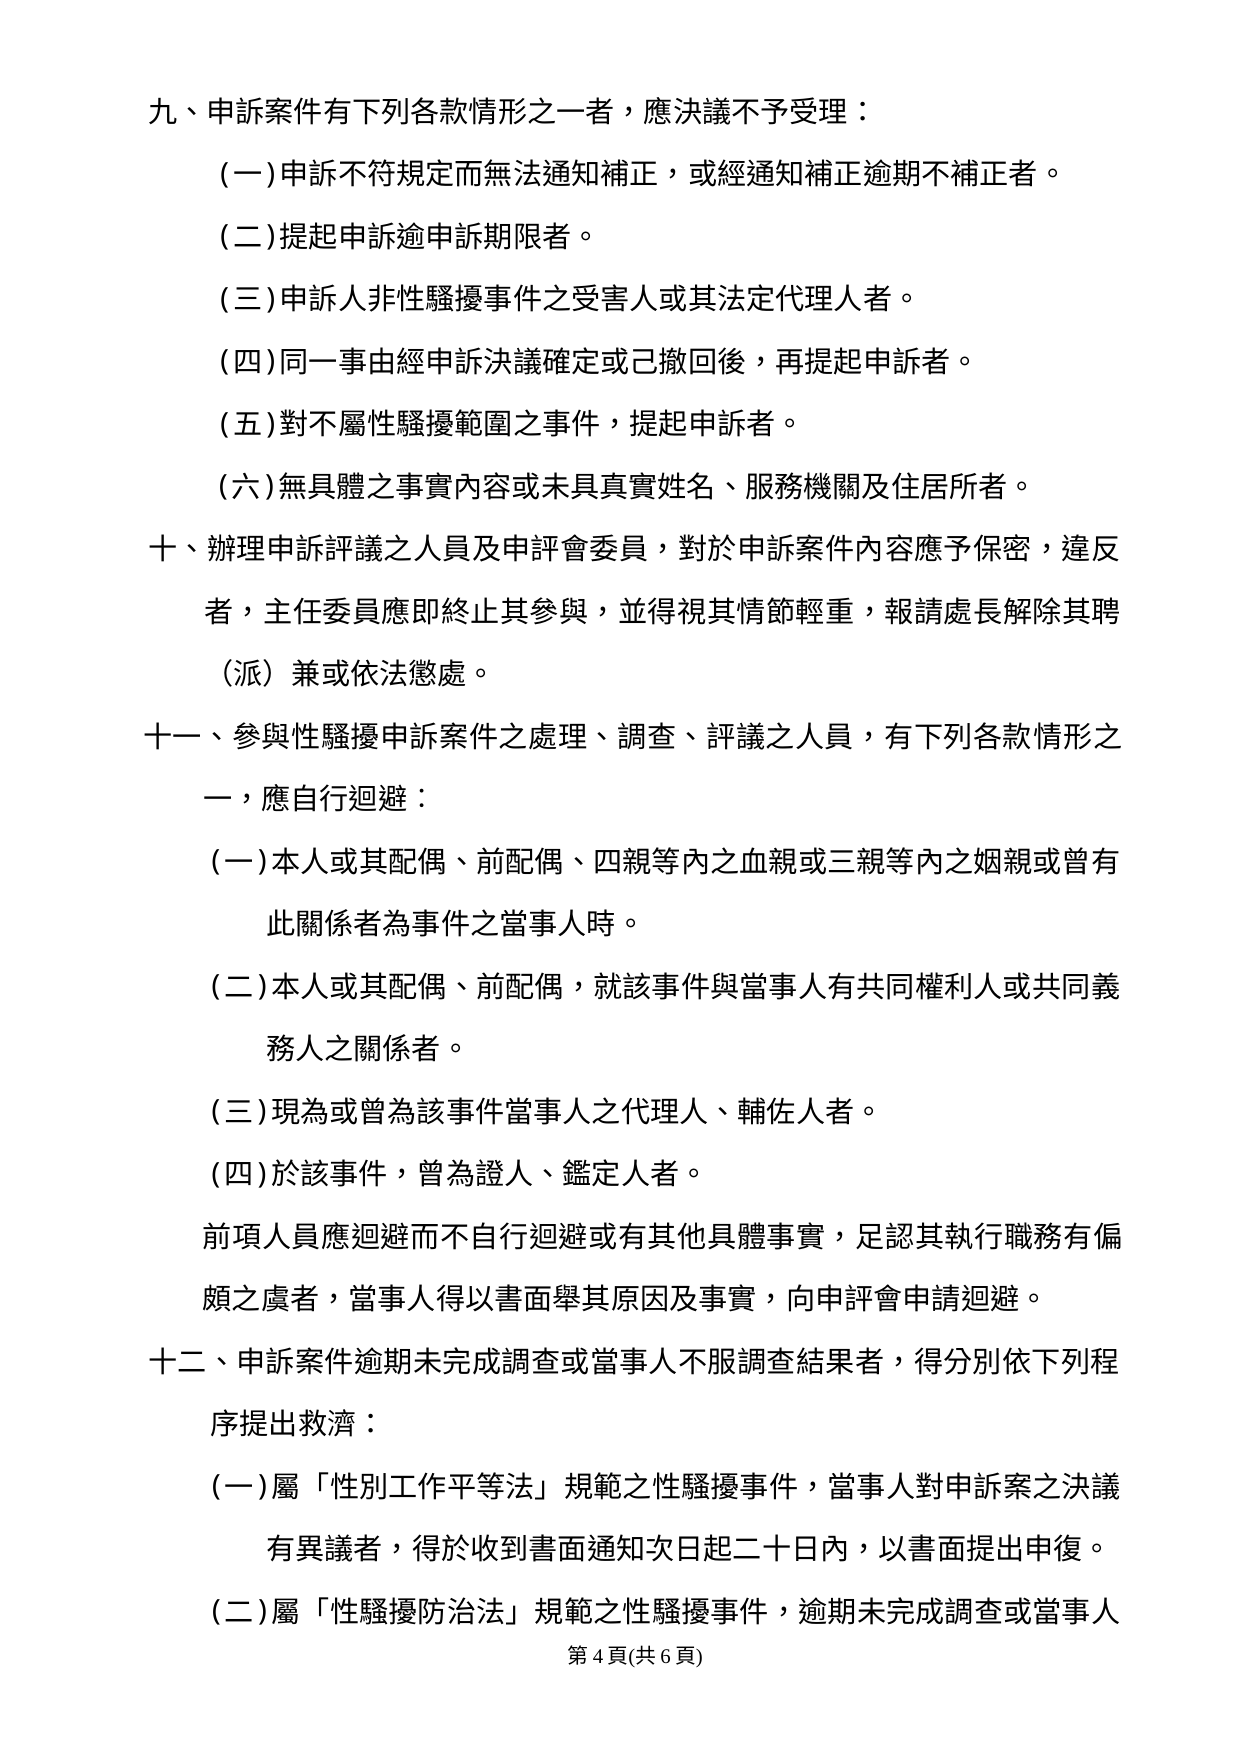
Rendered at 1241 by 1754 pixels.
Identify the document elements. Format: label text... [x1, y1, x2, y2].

text (三)申訴人非性騷擾事件之受害人或其法定代理人者。 [198, 255, 1122, 318]
text (二)本人或其配偶、前配偶，就該事件與當事人有共同權利人或共同義務人之關係者。 [207, 943, 1122, 1068]
text (五)對不屬性騷擾範圍之事件，提起申訴者。 [198, 380, 1122, 443]
text (四)同一事由經申訴決議確定或己撤回後，再提起申訴者。 [198, 318, 1122, 380]
text 十、辦理申訴評議之人員及申評會委員，對於申訴案件內容應予保密，違反者，主任委員應即終止其參與，並得視其情節輕重，報請處長解除其聘（派）兼或依法懲處。 [148, 505, 1122, 693]
text (一)申訴不符規定而無法通知補正，或經通知補正逾期不補正者。 [198, 130, 1122, 193]
text (四)於該事件，曾為證人、鑑定人者。 [207, 1130, 1122, 1193]
text (二)提起申訴逾申訴期限者。 [198, 193, 1122, 255]
text (三)現為或曾為該事件當事人之代理人、輔佐人者。 [207, 1068, 1122, 1130]
text (二)屬「性騷擾防治法」規範之性騷擾事件，逾期未完成調查或當事人 [207, 1568, 1122, 1630]
text (一)本人或其配偶、前配偶、四親等內之血親或三親等內之姻親或曾有此關係者為事件之當事人時。 [207, 818, 1122, 943]
text 九、申訴案件有下列各款情形之一者，應決議不予受理： [148, 68, 1122, 130]
text (六)無具體之事實內容或未具真實姓名、服務機關及住居所者。 [197, 443, 1122, 505]
text 十一、參與性騷擾申訴案件之處理、調查、評議之人員，有下列各款情形之一，應自行迴避︰ [143, 693, 1122, 818]
text 前項人員應迴避而不自行迴避或有其他具體事實，足認其執行職務有偏頗之虞者，當事人得以書面舉其原因及事實，向申評會申請迴避。 [202, 1193, 1122, 1318]
text 十二、申訴案件逾期未完成調查或當事人不服調查結果者，得分別依下列程序提出救濟： [148, 1318, 1122, 1443]
text (一)屬「性別工作平等法」規範之性騷擾事件，當事人對申訴案之決議有異議者，得於收到書面通知次日起二十日內，以書面提出申復。 [207, 1443, 1122, 1568]
